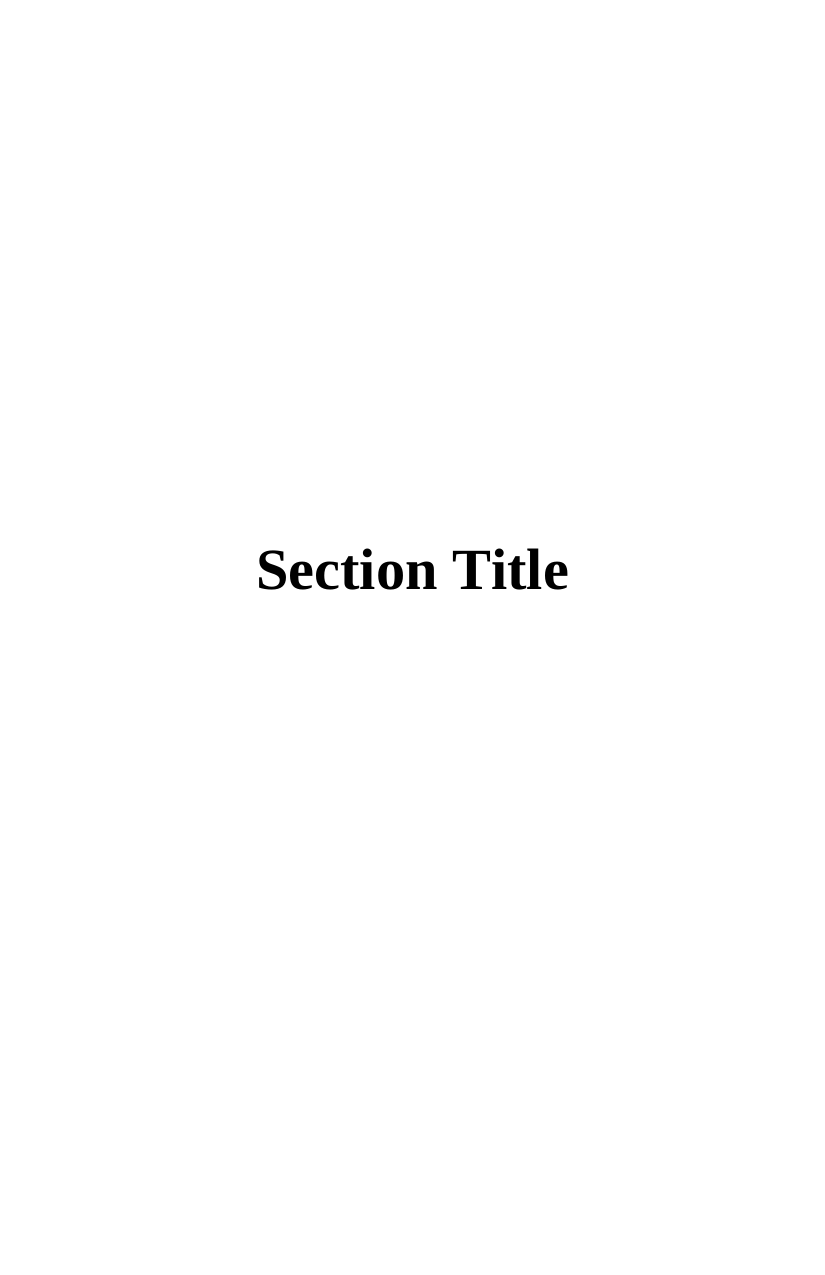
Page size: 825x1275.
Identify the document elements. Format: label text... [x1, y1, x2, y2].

text Section Title [94, 535, 731, 602]
